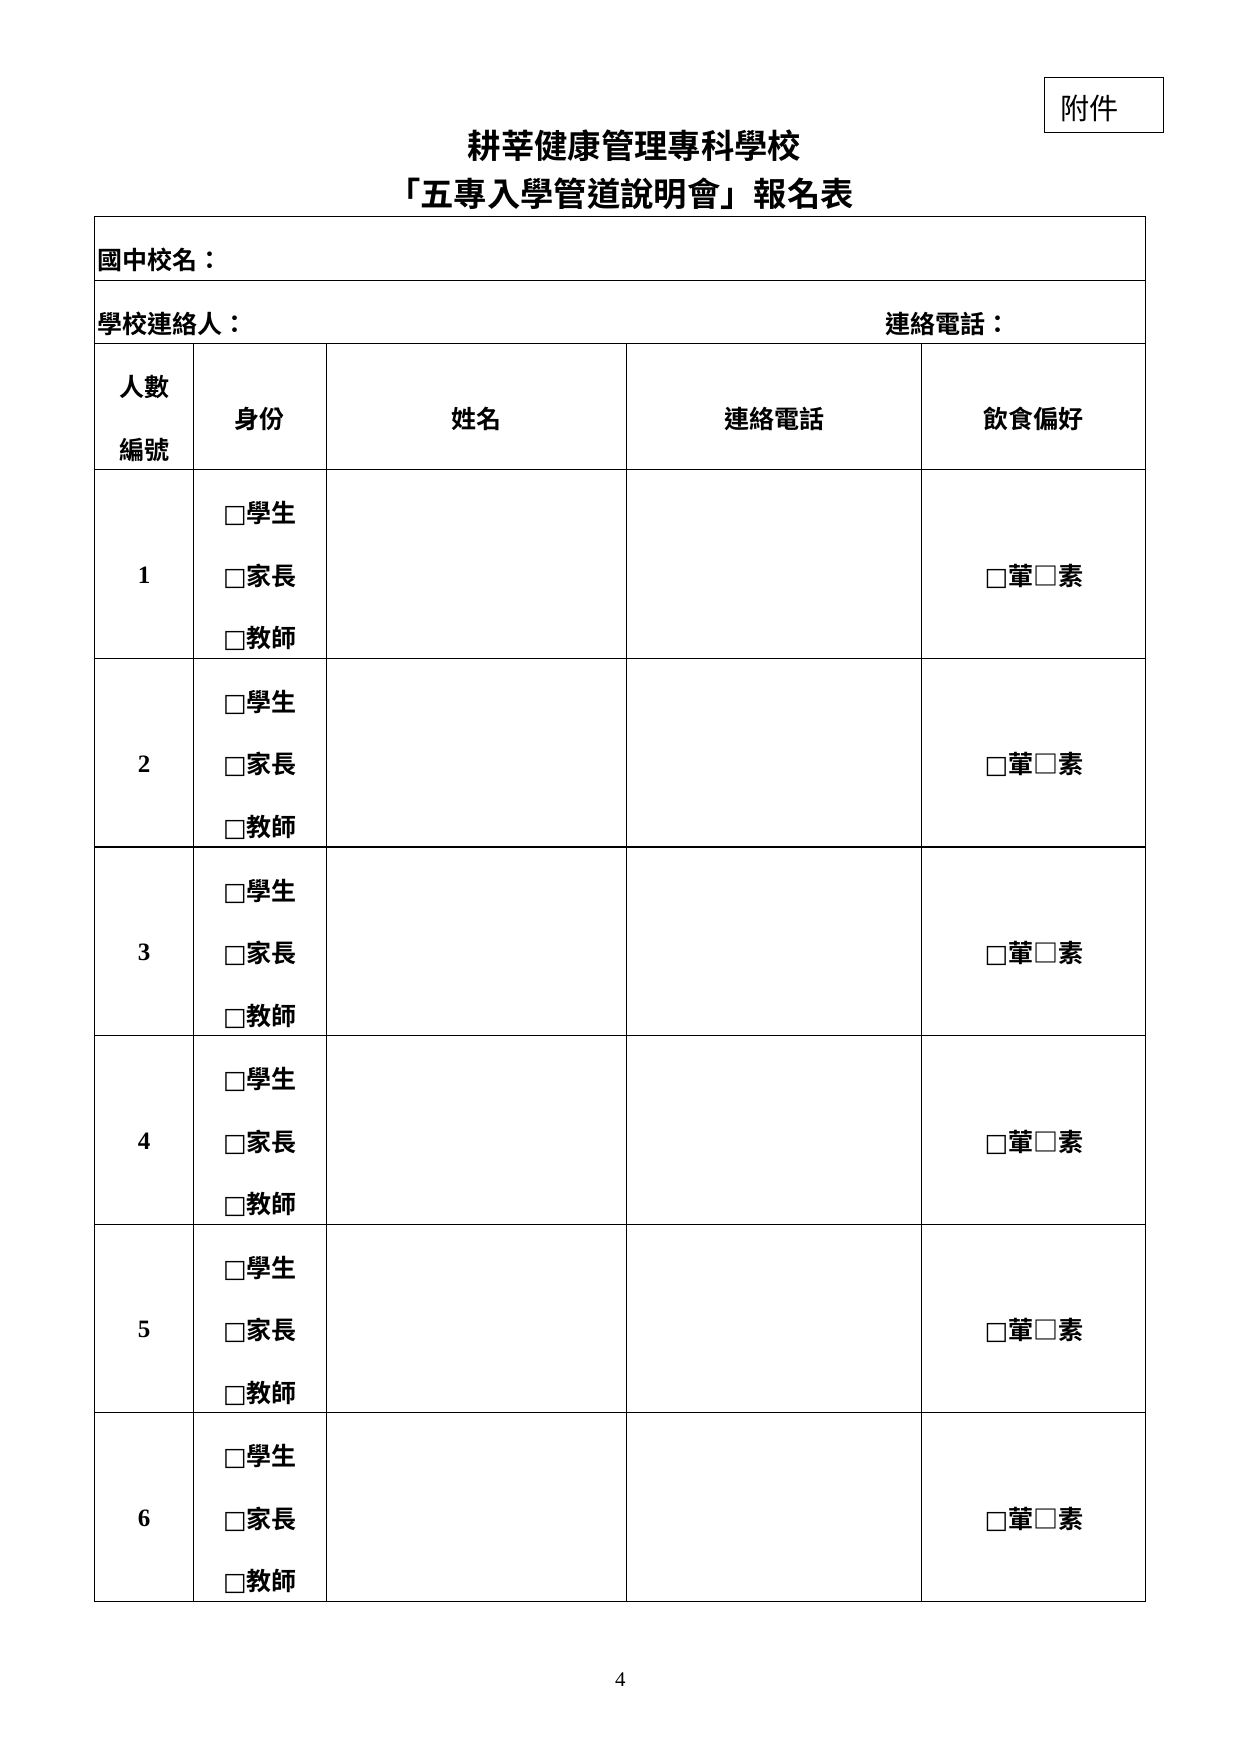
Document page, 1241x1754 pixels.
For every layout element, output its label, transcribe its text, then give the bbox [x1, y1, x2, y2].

table_header 國中校名： [95, 217, 1145, 280]
table_cell 學校連絡人： 連絡電話： [95, 281, 1145, 343]
table_cell 姓名 [327, 344, 626, 469]
table_cell 連絡電話 [627, 344, 921, 469]
table_cell □學生 □家長 □教師 [194, 1225, 326, 1412]
table_cell [327, 1413, 626, 1601]
table_cell 1 [95, 470, 193, 658]
table_cell [627, 659, 921, 846]
table_cell □葷□素 [922, 470, 1145, 658]
table_cell □葷□素 [922, 848, 1145, 1035]
table_cell [627, 470, 921, 658]
table_cell □學生 □家長 □教師 [194, 659, 326, 846]
table_cell [627, 1225, 921, 1412]
table_cell □學生 □家長 □教師 [194, 1036, 326, 1223]
table_cell □葷□素 [922, 1036, 1145, 1223]
text 附件二 [1060, 86, 1147, 124]
table_cell □學生 □家長 □教師 [194, 848, 326, 1035]
table_cell 6 [95, 1413, 193, 1601]
table_cell 3 [95, 848, 193, 1035]
table_cell □葷□素 [922, 1413, 1145, 1601]
table_cell [327, 1036, 626, 1223]
table_cell [327, 659, 626, 846]
table_cell 飲食偏好 [922, 344, 1145, 469]
table_cell [627, 1036, 921, 1223]
text 「五專入學管道說明會」報名表 [75, 168, 1165, 216]
table_cell [327, 848, 626, 1035]
table_cell □葷□素 [922, 659, 1145, 846]
text 耕莘健康管理專科學校 [75, 81, 1165, 168]
table_cell 身份 [194, 344, 326, 469]
table_cell [327, 1225, 626, 1412]
table_cell □學生 □家長 □教師 [194, 470, 326, 658]
table_cell □學生 □家長 □教師 [194, 1413, 326, 1601]
table_cell [627, 1413, 921, 1601]
table_cell 5 [95, 1225, 193, 1412]
table_cell [327, 470, 626, 658]
table_cell [627, 848, 921, 1035]
text 耕莘健康管理專科學校 [1045, 78, 1163, 132]
table_cell 4 [95, 1036, 193, 1223]
table_cell □葷□素 [922, 1225, 1145, 1412]
table_cell 2 [95, 659, 193, 846]
table_cell 人數 編號 [95, 344, 193, 469]
